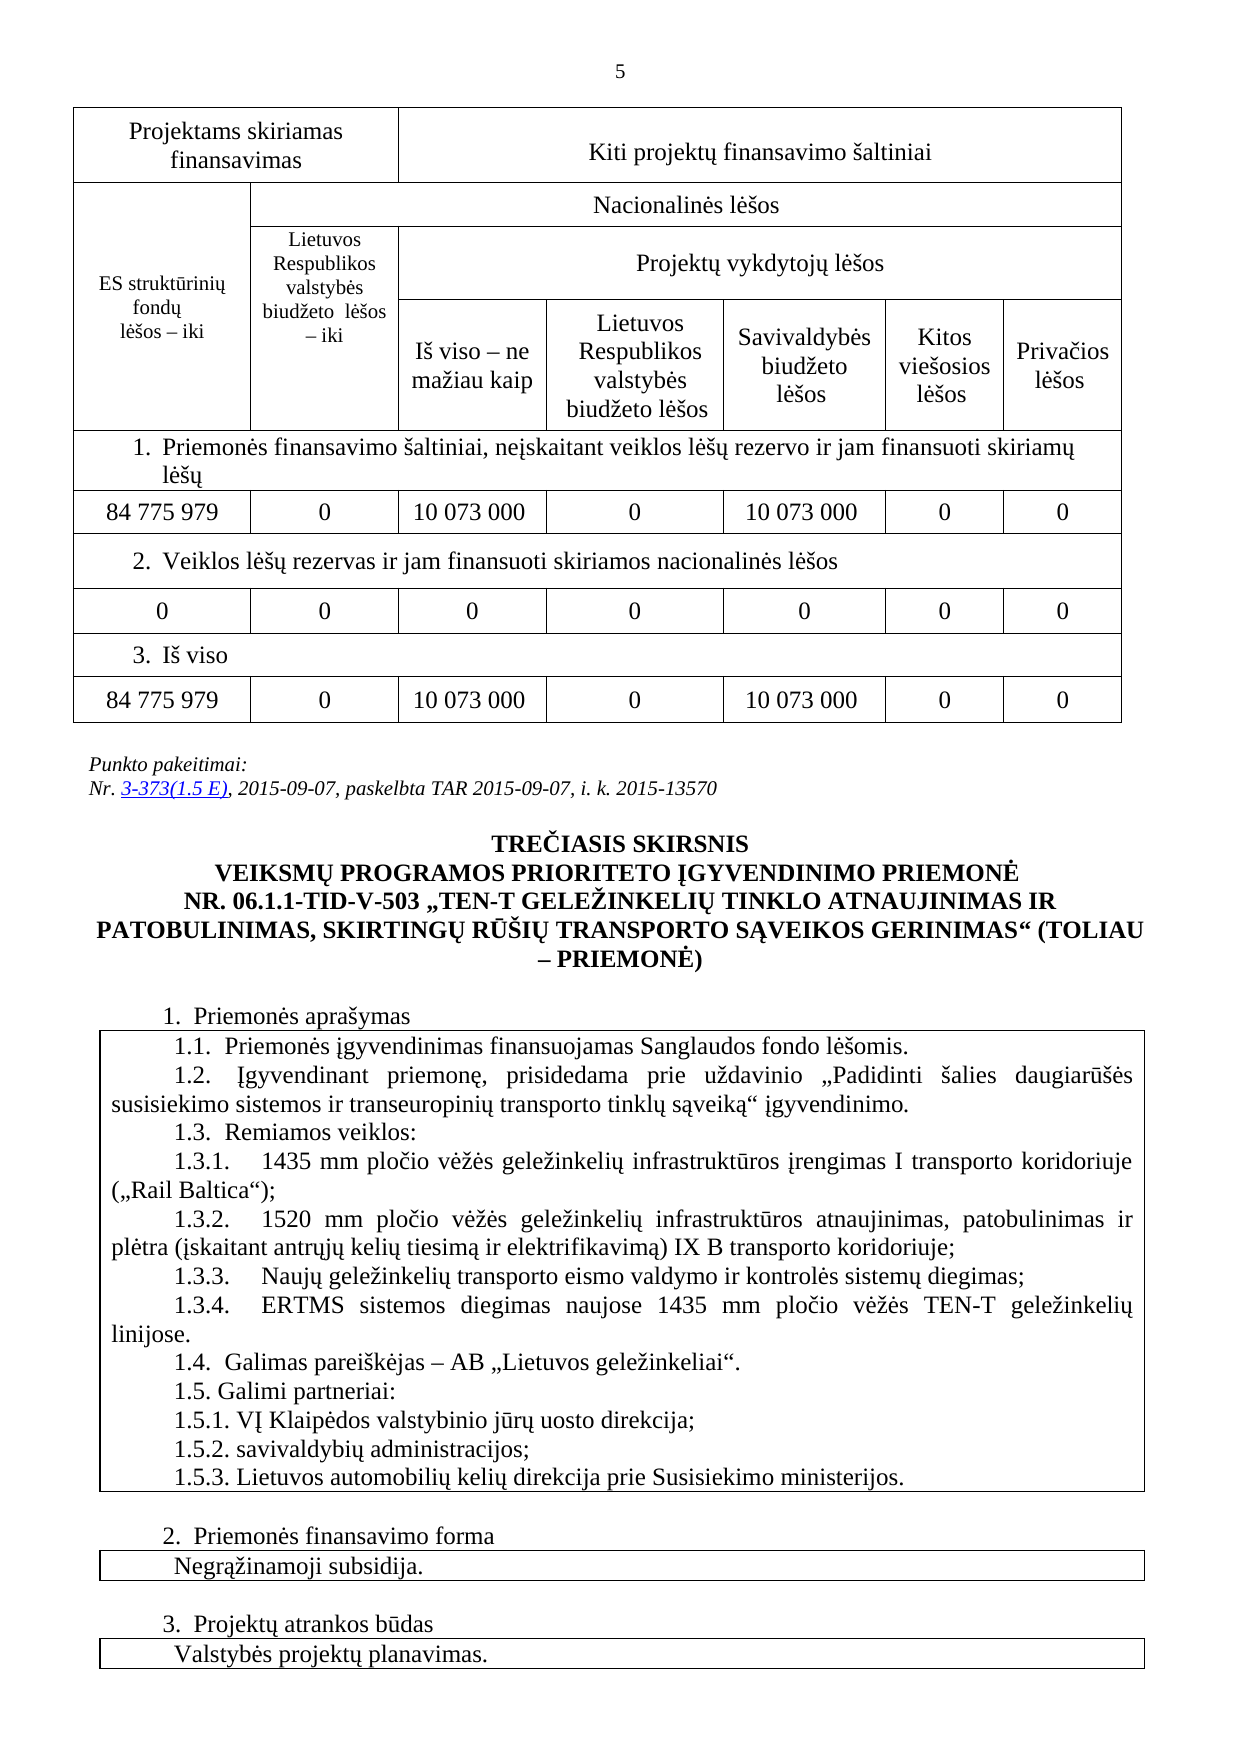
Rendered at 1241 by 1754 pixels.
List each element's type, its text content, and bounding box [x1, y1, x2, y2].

table_cell 10 073 000 [724, 677, 885, 722]
table_cell 0 [251, 677, 398, 722]
table_cell 0 [1004, 589, 1121, 633]
table_cell 10 073 000 [399, 491, 546, 532]
table_cell 0 [74, 589, 250, 633]
table_cell 0 [886, 491, 1003, 532]
table_cell 1.5. Galimi partneriai: 1.5.1. VĮ Klaipėdos valstybinio jūrų uosto direkcija; 1.5.2. savivaldybių administracijos; 1.5.3. Lietuvos automobilių kelių direkcija prie Susisiekimo ministerijos. [101, 1376, 1144, 1491]
table_cell 0 [251, 589, 398, 633]
table_cell Iš viso – ne mažiau kaip [399, 300, 546, 430]
table_cell 84 775 979 [74, 491, 250, 532]
table_cell 1. Priemonės finansavimo šaltiniai, neįskaitant veiklos lėšų rezervo ir jam finansuoti skiriamų lėšų [74, 431, 1121, 490]
table_cell 0 [547, 589, 723, 633]
table_cell 0 [399, 589, 546, 633]
text 2. Priemonės finansavimo forma [162, 1521, 1152, 1550]
table_cell 1.2. Įgyvendinant priemonę, prisidedama prie uždavinio „Padidinti šalies daugiarūšės susisiekimo sistemos ir transeuropinių transporto tinklų sąveiką“ įgyvendinimo. [101, 1060, 1144, 1117]
table_cell 0 [547, 491, 723, 532]
table_cell 0 [886, 677, 1003, 722]
table_cell 0 [1004, 677, 1121, 722]
table_cell 0 [886, 589, 1003, 633]
table_cell 3. Iš viso [74, 634, 1121, 676]
text trečiasis SKIRSNIS [89, 829, 1152, 858]
table_cell Privačios lėšos [1004, 300, 1121, 430]
table_cell 10 073 000 [399, 677, 546, 722]
text Nr. 3-373(1.5 E), 2015-09-07, paskelbta TAR 2015-09-07, i. k. 2015-13570 [89, 776, 1152, 800]
table_cell 1.3. Remiamos veiklos: 1.3.1. 1435 mm pločio vėžės geležinkelių infrastruktūros įrengimas I transporto koridoriuje („Rail Baltica“); 1.3.2. 1520 mm pločio vėžės geležinkelių infrastruktūros atnaujinimas, patobulinimas ir plėtra (įskaitant antrųjų kelių tiesimą ir elektrifikavimą) IX B transporto koridoriuje; 1.3.3. Naujų geležinkelių transporto eismo valdymo ir kontrolės sistemų diegimas; 1.3.4. ERTMS sistemos diegimas naujose 1435 mm pločio vėžės TEN-T geležinkelių linijose. [101, 1118, 1144, 1347]
table_header 1.1. Priemonės įgyvendinimas finansuojamas Sanglaudos fondo lėšomis. [101, 1031, 1144, 1060]
table_cell 2. Veiklos lėšų rezervas ir jam finansuoti skiriamos nacionalinės lėšos [74, 534, 1121, 588]
text Punkto pakeitimai: [89, 752, 1152, 776]
text VEIKSMŲ PROGRAMOS PRIORITETO ĮGYVENDINIMO PRIEMONĖ [89, 858, 1152, 886]
table_cell Lietuvos Respublikos valstybės biudžeto lėšos [547, 300, 723, 430]
table_header Projektams skiriamas finansavimas [74, 108, 398, 182]
table_cell 10 073 000 [724, 491, 885, 532]
text NR. 06.1.1-TID-V-503 „TEN-T geležinkelių tinklo atnaujinimas ir patobulinimas, skirtingų rūšių transporto sąveikos gerinimas“ (TOLIAU – priemonė) [89, 886, 1152, 973]
table_cell 1.4. Galimas pareiškėjas – AB „Lietuvos geležinkeliai“. [101, 1348, 1144, 1376]
table_cell Nacionalinės lėšos [251, 183, 1121, 226]
table_cell 0 [724, 589, 885, 633]
table_cell 0 [1004, 491, 1121, 532]
text 3. Projektų atrankos būdas [162, 1609, 1152, 1638]
table_header Negrąžinamoji subsidija. [101, 1551, 1144, 1579]
table_cell Kitos viešosios lėšos [886, 300, 1003, 430]
table_header Kiti projektų finansavimo šaltiniai [399, 108, 1121, 182]
text 1. Priemonės aprašymas [162, 1001, 1152, 1030]
table_cell 0 [251, 491, 398, 532]
table_cell Projektų vykdytojų lėšos [399, 227, 1121, 299]
table_cell Savivaldybės biudžeto lėšos [724, 300, 885, 430]
table_cell 84 775 979 [74, 677, 250, 722]
table_cell Lietuvos Respublikos valstybės biudžeto lėšos – iki [251, 227, 398, 430]
table_header Valstybės projektų planavimas. [101, 1639, 1144, 1668]
table_cell ES struktūrinių fondų lėšos – iki [74, 183, 250, 430]
table_cell 0 [547, 677, 723, 722]
